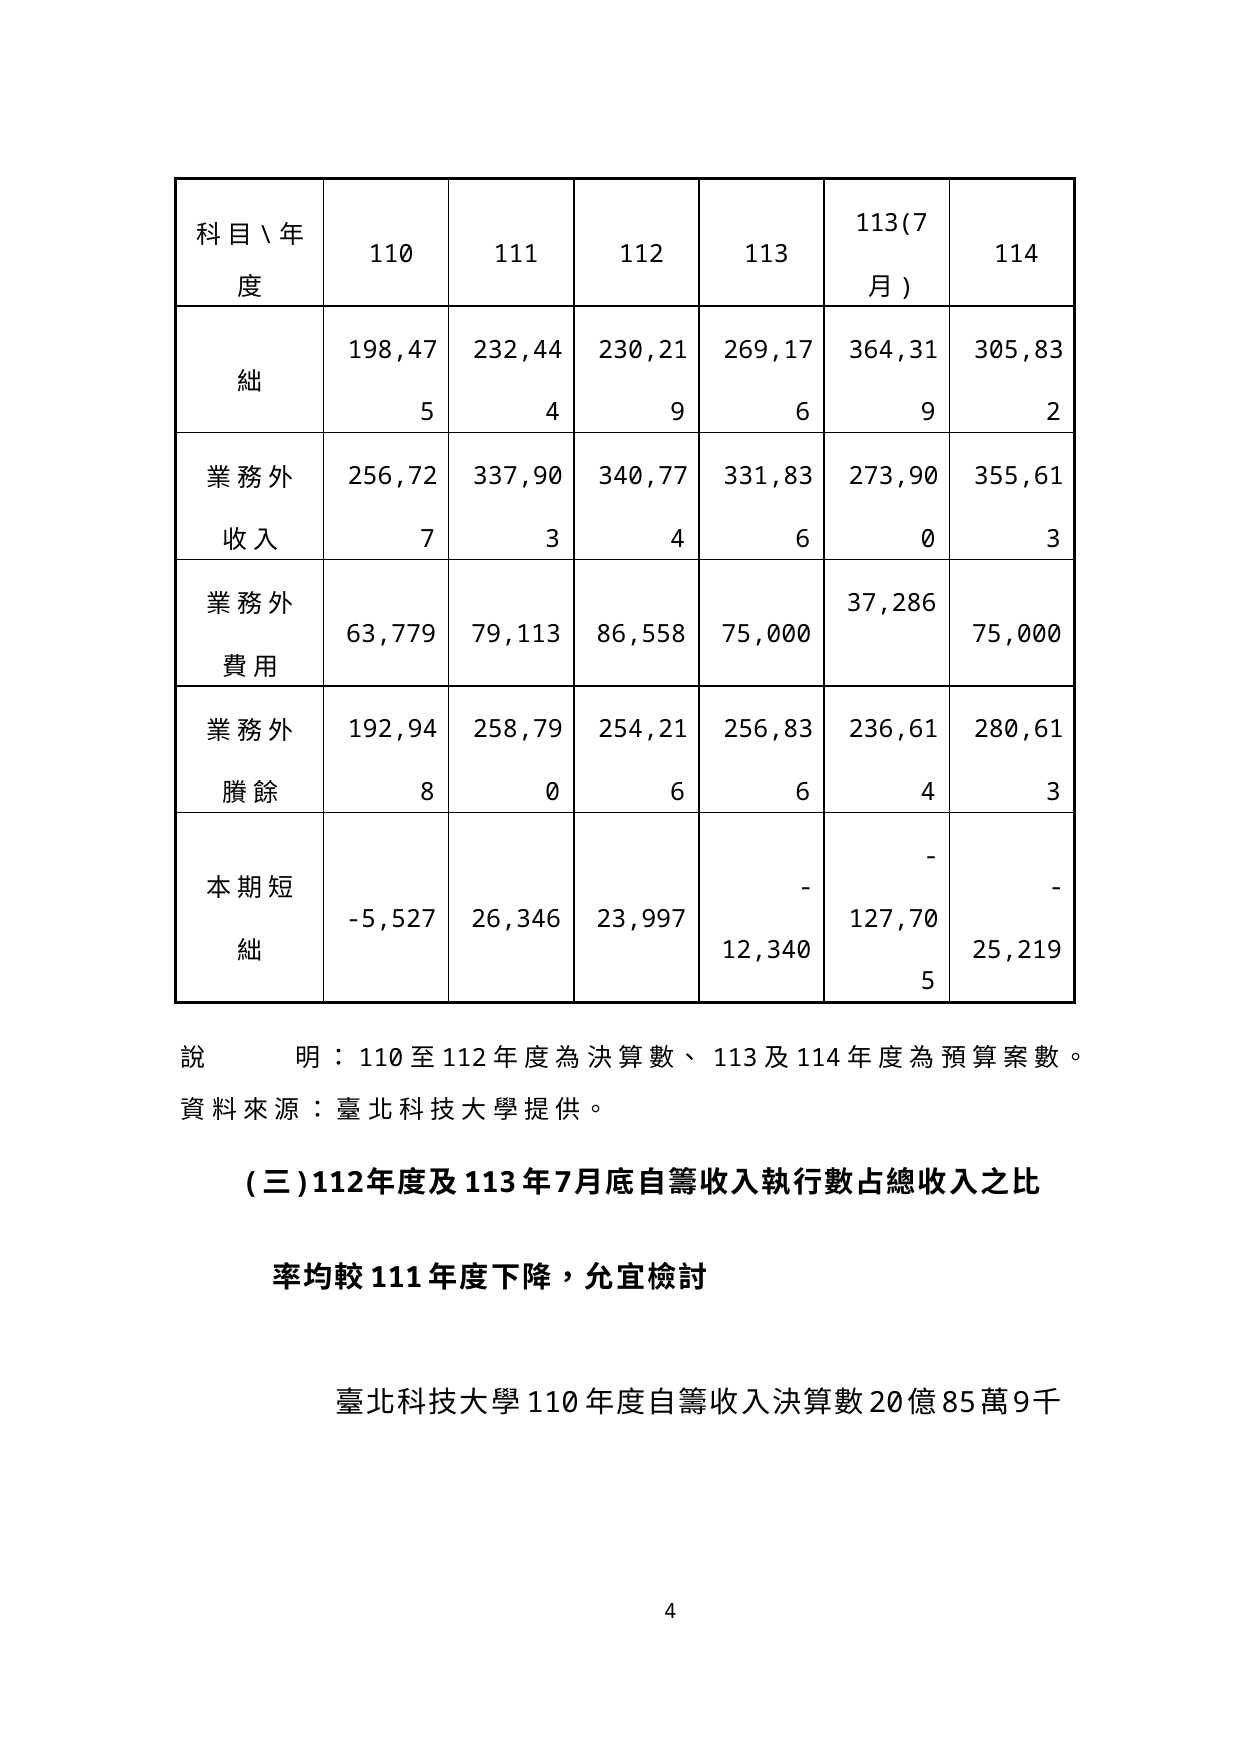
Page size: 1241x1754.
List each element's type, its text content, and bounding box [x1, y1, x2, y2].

table_header 112 [575, 180, 698, 305]
table_cell -127,705 [825, 813, 949, 1001]
table_cell 37,286 [825, 560, 949, 685]
table_cell 業務外收入 [177, 433, 323, 558]
table_cell -230,219 [575, 307, 698, 432]
table_cell 63,779 [324, 560, 448, 685]
table_cell 79,113 [449, 560, 573, 685]
text (三)112年度及113年7月底自籌收入執行數占總收入之比率均較111年度下降，允宜檢討 [236, 1129, 1063, 1316]
table_cell 273,900 [825, 433, 949, 558]
table_cell 192,948 [324, 687, 448, 812]
table_cell 75,000 [950, 560, 1073, 685]
table_cell 254,216 [575, 687, 698, 812]
table_header 113 [700, 180, 823, 305]
table_cell 236,614 [825, 687, 949, 812]
table_cell 75,000 [700, 560, 823, 685]
table_cell 86,558 [575, 560, 698, 685]
table_cell 23,997 [575, 813, 698, 1001]
text 說 明：110至112年度為決算數、113及114年度為預算案數。 [177, 1004, 1063, 1066]
table_cell 256,836 [700, 687, 823, 812]
table_cell 355,613 [950, 433, 1073, 558]
table_cell -269,176 [700, 307, 823, 432]
table_cell -232,444 [449, 307, 573, 432]
table_cell -5,527 [324, 813, 448, 1001]
table_cell 絀 [177, 307, 323, 432]
table_header 110 [324, 180, 448, 305]
table_cell 本期短絀 [177, 813, 323, 1001]
table_cell 340,774 [575, 433, 698, 558]
table_header 111 [449, 180, 573, 305]
table_cell -305,832 [950, 307, 1073, 432]
table_cell 26,346 [449, 813, 573, 1001]
table_cell 337,903 [449, 433, 573, 558]
table_header 114 [950, 180, 1073, 305]
table_cell -198,475 [324, 307, 448, 432]
table_cell -12,340 [700, 813, 823, 1001]
table_cell 業務外賸餘 [177, 687, 323, 812]
text 資料來源：臺北科技大學提供。 [177, 1066, 1063, 1129]
text 臺北科技大學110年度自籌收入決算數20億85萬9千 [266, 1316, 1063, 1441]
table_header 113(7月) [825, 180, 949, 305]
table_cell -25,219 [950, 813, 1073, 1001]
table_cell -364,319 [825, 307, 949, 432]
table_cell 331,836 [700, 433, 823, 558]
table_cell 280,613 [950, 687, 1073, 812]
table_cell 業務外費用 [177, 560, 323, 685]
table_header 科目\年度 [177, 180, 323, 305]
table_cell 256,727 [324, 433, 448, 558]
table_cell 258,790 [449, 687, 573, 812]
